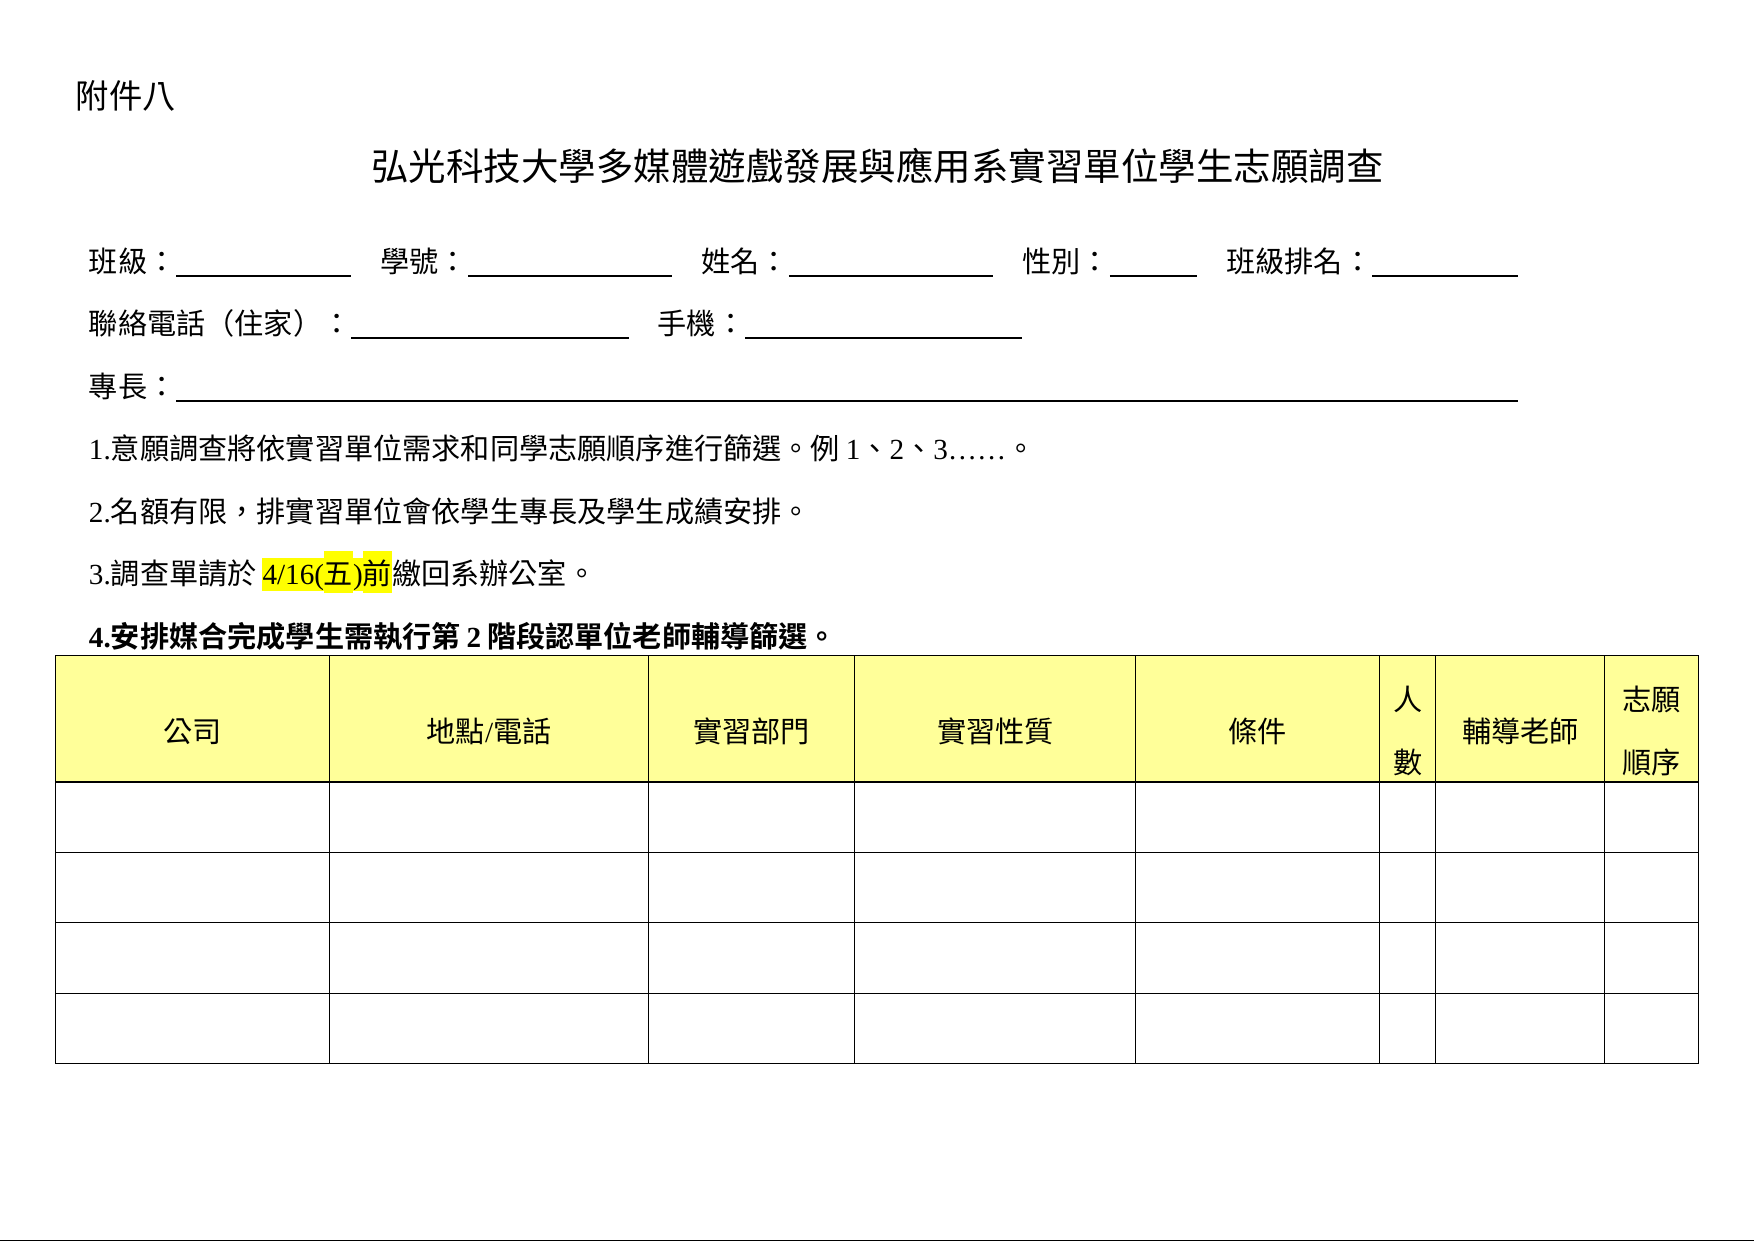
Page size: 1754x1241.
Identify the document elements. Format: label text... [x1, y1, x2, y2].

table_cell [56, 923, 329, 992]
table_cell [330, 994, 648, 1063]
text 班級： 學號： 姓名： 性別： 班級排名： [89, 218, 1665, 280]
table_cell [56, 994, 329, 1063]
table_cell [56, 783, 329, 852]
table_cell [649, 923, 854, 992]
table_cell [855, 994, 1135, 1063]
table_header 公司 [56, 656, 329, 781]
table_cell [1136, 994, 1379, 1063]
table_cell [1605, 923, 1698, 992]
table_cell [649, 783, 854, 852]
table_cell [1380, 994, 1435, 1063]
table_cell [1380, 783, 1435, 852]
table_cell [649, 853, 854, 922]
text 專長： [89, 343, 1665, 405]
table_cell [330, 783, 648, 852]
table_header 地點/電話 [330, 656, 648, 781]
table_cell [56, 853, 329, 922]
table_header 志願順序 [1605, 656, 1698, 781]
table_cell [1436, 923, 1604, 992]
table_cell [855, 783, 1135, 852]
text 聯絡電話（住家）： 手機： [89, 280, 1665, 343]
table_header 輔導老師 [1436, 656, 1604, 781]
table_cell [855, 853, 1135, 922]
text 3.調查單請於4/16(五)前繳回系辦公室。 [89, 530, 1665, 593]
table_cell [1605, 853, 1698, 922]
table_cell [330, 923, 648, 992]
table_header 實習性質 [855, 656, 1135, 781]
table_cell [1136, 853, 1379, 922]
table_cell [1380, 923, 1435, 992]
table_cell [330, 853, 648, 922]
text 2.名額有限，排實習單位會依學生專長及學生成績安排。 [89, 468, 1665, 530]
text 1.意願調查將依實習單位需求和同學志願順序進行篩選。例1、2、3……。 [89, 405, 1665, 468]
text 附件八 [76, 70, 188, 118]
table_cell [1136, 783, 1379, 852]
table_cell [1436, 853, 1604, 922]
text 4.安排媒合完成學生需執行第2階段認單位老師輔導篩選。 [89, 593, 1665, 655]
table_cell [855, 923, 1135, 992]
table_cell [1436, 783, 1604, 852]
table_cell [1136, 923, 1379, 992]
table_header 條件 [1136, 656, 1379, 781]
table_cell [1605, 783, 1698, 852]
text [61, 63, 203, 151]
text 弘光科技大學多媒體遊戲發展與應用系實習單位學生志願調查 [89, 137, 1665, 191]
table_cell [1605, 994, 1698, 1063]
table_header 實習部門 [649, 656, 854, 781]
table_header 人數 [1380, 656, 1435, 781]
table_cell [649, 994, 854, 1063]
table_cell [1380, 853, 1435, 922]
table_cell [1436, 994, 1604, 1063]
